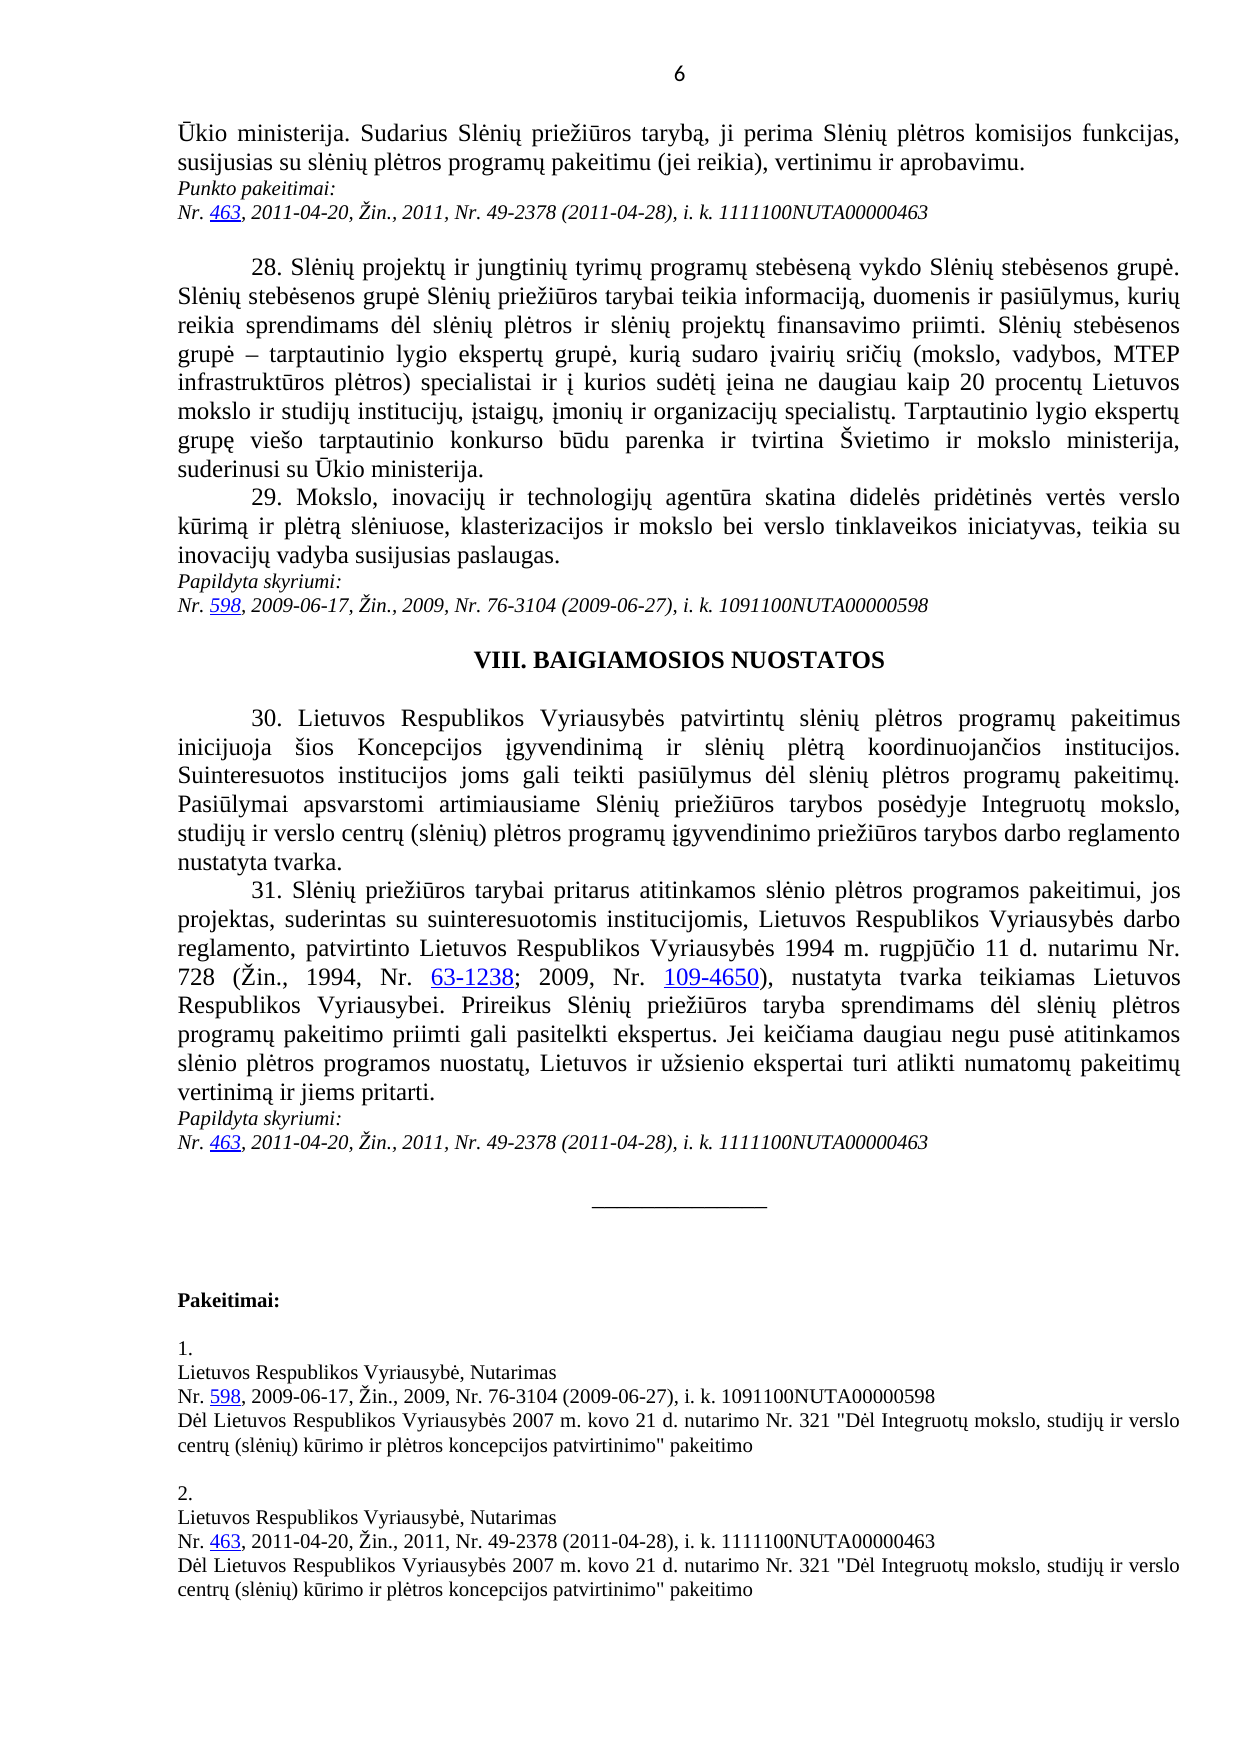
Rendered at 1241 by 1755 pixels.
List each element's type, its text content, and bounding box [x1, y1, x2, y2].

text 28. Slėnių projektų ir jungtinių tyrimų programų stebėseną vykdo Slėnių stebėsenos grupė. Slėnių stebėsenos grupė Slėnių priežiūros tarybai teikia informaciją, duomenis ir pasiūlymus, kurių reikia sprendimams dėl slėnių plėtros ir slėnių projektų finansavimo priimti. Slėnių stebėsenos grupė – tarptautinio lygio ekspertų grupė, kurią sudaro įvairių sričių (mokslo, vadybos, MTEP infrastruktūros plėtros) specialistai ir į kurios sudėtį įeina ne daugiau kaip 20 procentų Lietuvos mokslo ir studijų institucijų, įstaigų, įmonių ir organizacijų specialistų. Tarptautinio lygio ekspertų grupę viešo tarptautinio konkurso būdu parenka ir tvirtina Švietimo ir mokslo ministerija, suderinusi su Ūkio ministerija. [177, 252, 1181, 482]
text Dėl Lietuvos Respublikos Vyriausybės 2007 m. kovo 21 d. nutarimo Nr. 321 "Dėl Integruotų mokslo, studijų ir verslo centrų (slėnių) kūrimo ir plėtros koncepcijos patvirtinimo" pakeitimo [177, 1553, 1181, 1601]
text Nr. 463, 2011-04-20, Žin., 2011, Nr. 49-2378 (2011-04-28), i. k. 1111100NUTA00000463 [177, 200, 1181, 224]
text Dėl Lietuvos Respublikos Vyriausybės 2007 m. kovo 21 d. nutarimo Nr. 321 "Dėl Integruotų mokslo, studijų ir verslo centrų (slėnių) kūrimo ir plėtros koncepcijos patvirtinimo" pakeitimo [177, 1408, 1181, 1457]
text Papildyta skyriumi: [177, 569, 1181, 593]
text 2. [177, 1481, 1181, 1505]
text Nr. 598, 2009-06-17, Žin., 2009, Nr. 76-3104 (2009-06-27), i. k. 1091100NUTA00000598 [177, 1384, 1181, 1408]
text Nr. 463, 2011-04-20, Žin., 2011, Nr. 49-2378 (2011-04-28), i. k. 1111100NUTA00000463 [177, 1130, 1181, 1154]
text Lietuvos Respublikos Vyriausybė, Nutarimas [177, 1360, 1181, 1384]
text Nr. 463, 2011-04-20, Žin., 2011, Nr. 49-2378 (2011-04-28), i. k. 1111100NUTA00000463 [177, 1529, 1181, 1553]
text ______________ [177, 1182, 1181, 1211]
text 29. Mokslo, inovacijų ir technologijų agentūra skatina didelės pridėtinės vertės verslo kūrimą ir plėtrą slėniuose, klasterizacijos ir mokslo bei verslo tinklaveikos iniciatyvas, teikia su inovacijų vadyba susijusias paslaugas. [177, 482, 1181, 569]
text 30. Lietuvos Respublikos Vyriausybės patvirtintų slėnių plėtros programų pakeitimus inicijuoja šios Koncepcijos įgyvendinimą ir slėnių plėtrą koordinuojančios institucijos. Suinteresuotos institucijos joms gali teikti pasiūlymus dėl slėnių plėtros programų pakeitimų. Pasiūlymai apsvarstomi artimiausiame Slėnių priežiūros tarybos posėdyje Integruotų mokslo, studijų ir verslo centrų (slėnių) plėtros programų įgyvendinimo priežiūros tarybos darbo reglamento nustatyta tvarka. [177, 703, 1181, 876]
text 31. Slėnių priežiūros tarybai pritarus atitinkamos slėnio plėtros programos pakeitimui, jos projektas, suderintas su suinteresuotomis institucijomis, Lietuvos Respublikos Vyriausybės darbo reglamento, patvirtinto Lietuvos Respublikos Vyriausybės 1994 m. rugpjūčio 11 d. nutarimu Nr. 728 (Žin., 1994, Nr. 63-1238; 2009, Nr. 109-4650), nustatyta tvarka teikiamas Lietuvos Respublikos Vyriausybei. Prireikus Slėnių priežiūros taryba sprendimams dėl slėnių plėtros programų pakeitimo priimti gali pasitelkti ekspertus. Jei keičiama daugiau negu pusė atitinkamos slėnio plėtros programos nuostatų, Lietuvos ir užsienio ekspertai turi atlikti numatomų pakeitimų vertinimą ir jiems pritarti. [177, 876, 1181, 1106]
text 1. [177, 1336, 1181, 1360]
text Punkto pakeitimai: [177, 176, 1181, 200]
text Nr. 598, 2009-06-17, Žin., 2009, Nr. 76-3104 (2009-06-27), i. k. 1091100NUTA00000598 [177, 593, 1181, 617]
text Papildyta skyriumi: [177, 1106, 1181, 1130]
text VIII. BAIGIAMOSIOS NUOSTATOS [177, 646, 1181, 674]
text Pakeitimai: [177, 1288, 1181, 1312]
text Ūkio ministerija. Sudarius Slėnių priežiūros tarybą, ji perima Slėnių plėtros komisijos funkcijas, susijusias su slėnių plėtros programų pakeitimu (jei reikia), vertinimu ir aprobavimu. [177, 118, 1181, 176]
text Lietuvos Respublikos Vyriausybė, Nutarimas [177, 1505, 1181, 1529]
